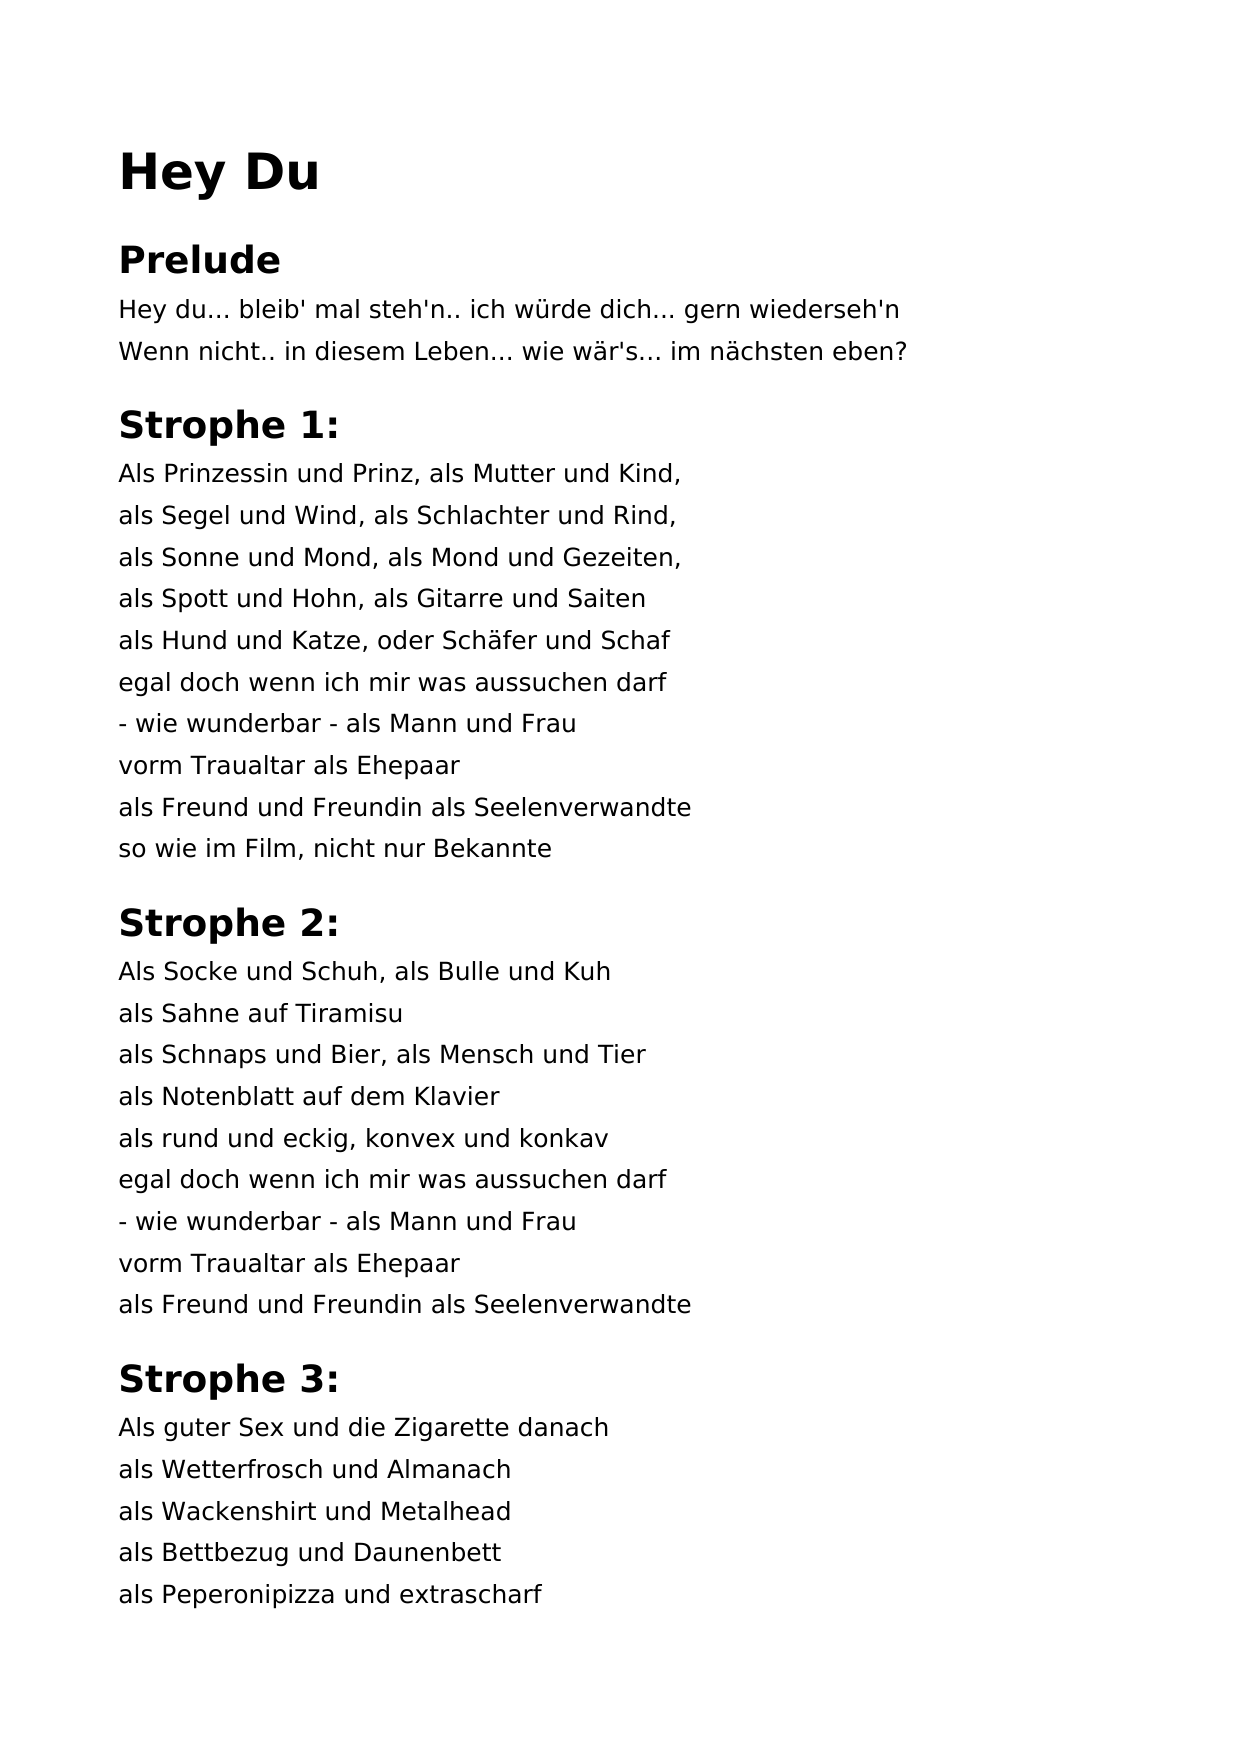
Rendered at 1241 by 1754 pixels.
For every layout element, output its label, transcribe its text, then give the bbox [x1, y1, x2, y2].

text vorm Traualtar als Ehepaar [118, 1249, 1122, 1278]
text als Freund und Freundin als Seelenverwandte [118, 1291, 1122, 1320]
text als Sahne auf Tiramisu [118, 999, 1122, 1028]
text als Peperonipizza und extrascharf [118, 1580, 1122, 1609]
text als Hund und Katze, oder Schäfer und Schaf [118, 626, 1122, 655]
text - wie wunderbar - als Mann und Frau [118, 1207, 1122, 1236]
text als rund und eckig, konvex und konkav [118, 1124, 1122, 1153]
text Hey du... bleib' mal steh'n.. ich würde dich... gern wiederseh'n [118, 295, 1122, 324]
text vorm Traualtar als Ehepaar [118, 751, 1122, 780]
text Als Prinzessin und Prinz, als Mutter und Kind, [118, 459, 1122, 489]
text - wie wunderbar - als Mann und Frau [118, 709, 1122, 739]
text egal doch wenn ich mir was aussuchen darf [118, 1166, 1122, 1195]
text als Wetterfrosch und Almanach [118, 1455, 1122, 1484]
subtitle Hey Du [118, 143, 1122, 201]
text als Sonne und Mond, als Mond und Gezeiten, [118, 543, 1122, 572]
text egal doch wenn ich mir was aussuchen darf [118, 668, 1122, 697]
text als Notenblatt auf dem Klavier [118, 1082, 1122, 1111]
subtitle Strophe 3: [118, 1357, 1122, 1401]
text als Wackenshirt und Metalhead [118, 1497, 1122, 1526]
subtitle Strophe 2: [118, 901, 1122, 945]
text als Segel und Wind, als Schlachter und Rind, [118, 501, 1122, 530]
text Als guter Sex und die Zigarette danach [118, 1413, 1122, 1443]
text als Schnaps und Bier, als Mensch und Tier [118, 1041, 1122, 1070]
subtitle Strophe 1: [118, 403, 1122, 447]
text Wenn nicht.. in diesem Leben... wie wär's... im nächsten eben? [118, 337, 1122, 366]
subtitle Prelude [118, 239, 1122, 282]
text Als Socke und Schuh, als Bulle und Kuh [118, 957, 1122, 986]
text als Freund und Freundin als Seelenverwandte [118, 793, 1122, 822]
text als Bettbezug und Daunenbett [118, 1538, 1122, 1568]
text als Spott und Hohn, als Gitarre und Saiten [118, 584, 1122, 614]
text so wie im Film, nicht nur Bekannte [118, 834, 1122, 864]
